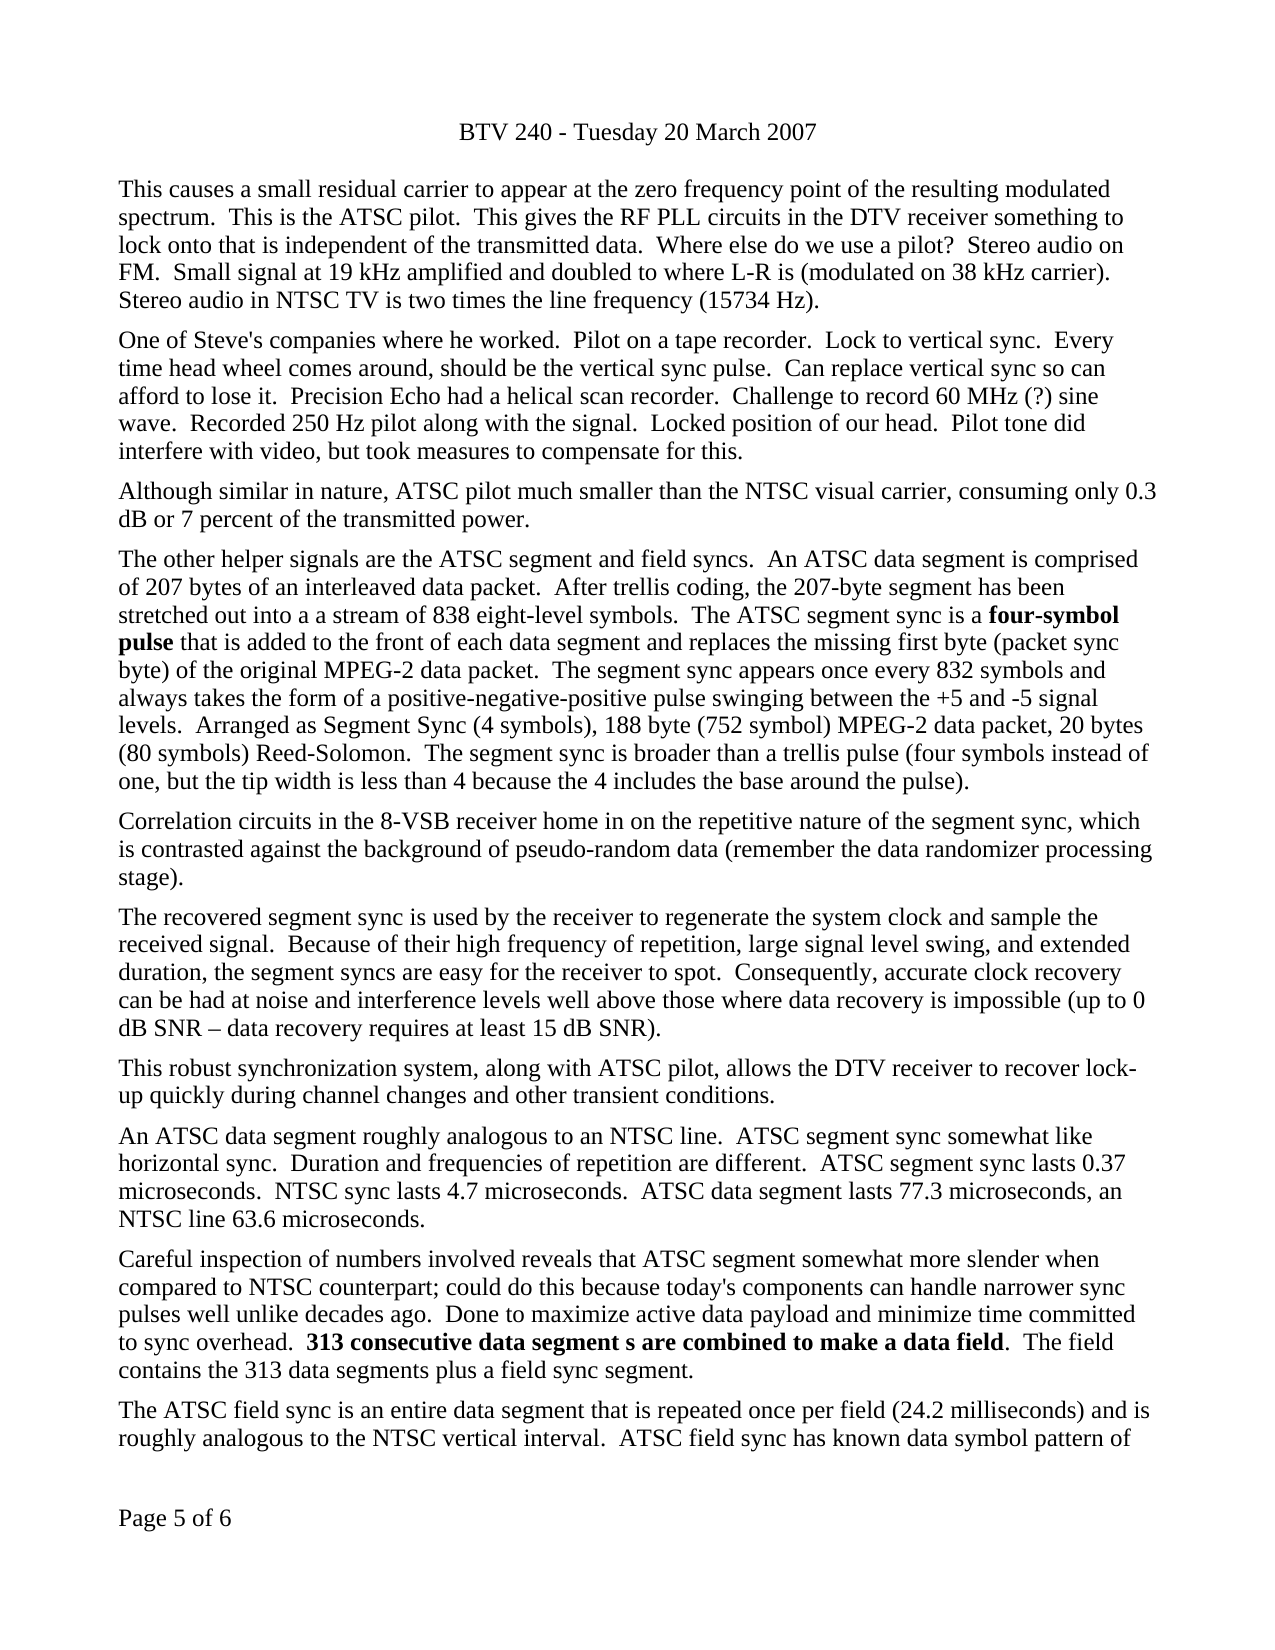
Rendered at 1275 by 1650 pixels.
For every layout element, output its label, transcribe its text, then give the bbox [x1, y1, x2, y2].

text The other helper signals are the ATSC segment and field syncs. An ATSC data segment is comprised of 207 bytes of an interleaved data packet. After trellis coding, the 207-byte segment has been stretched out into a a stream of 838 eight-level symbols. The ATSC segment sync is a four-symbol pulse that is added to the front of each data segment and replaces the missing first byte (packet sync byte) of the original MPEG-2 data packet. The segment sync appears once every 832 symbols and always takes the form of a positive-negative-positive pulse swinging between the +5 and -5 signal levels. Arranged as Segment Sync (4 symbols), 188 byte (752 symbol) MPEG-2 data packet, 20 bytes (80 symbols) Reed-Solomon. The segment sync is broader than a trellis pulse (four symbols instead of one, but the tip width is less than 4 because the 4 includes the base around the pulse). [118, 545, 1157, 795]
text An ATSC data segment roughly analogous to an NTSC line. ATSC segment sync somewhat like horizontal sync. Duration and frequencies of repetition are different. ATSC segment sync lasts 0.37 microseconds. NTSC sync lasts 4.7 microseconds. ATSC data segment lasts 77.3 microseconds, an NTSC line 63.6 microseconds. [118, 1122, 1157, 1233]
text This causes a small residual carrier to appear at the zero frequency point of the resulting modulated spectrum. This is the ATSC pilot. This gives the RF PLL circuits in the DTV receiver something to lock onto that is independent of the transmitted data. Where else do we use a pilot? Stereo audio on FM. Small signal at 19 kHz amplified and doubled to where L-R is (modulated on 38 kHz carrier). Stereo audio in NTSC TV is two times the line frequency (15734 Hz). [118, 175, 1157, 314]
text One of Steve's companies where he worked. Pilot on a tape recorder. Lock to vertical sync. Every time head wheel comes around, should be the vertical sync pulse. Can replace vertical sync so can afford to lose it. Precision Echo had a helical scan recorder. Challenge to record 60 MHz (?) sine wave. Recorded 250 Hz pilot along with the signal. Locked position of our head. Pilot tone did interfere with video, but took measures to compensate for this. [118, 326, 1157, 465]
text The recovered segment sync is used by the receiver to regenerate the system clock and sample the received signal. Because of their high frequency of repetition, large signal level swing, and extended duration, the segment syncs are easy for the receiver to spot. Consequently, accurate clock recovery can be had at noise and interference levels well above those where data recovery is impossible (up to 0 dB SNR – data recovery requires at least 15 dB SNR). [118, 903, 1157, 1041]
text The ATSC field sync is an entire data segment that is repeated once per field (24.2 milliseconds) and is roughly analogous to the NTSC vertical interval. ATSC field sync has known data symbol pattern of [118, 1396, 1157, 1452]
text This robust synchronization system, along with ATSC pilot, allows the DTV receiver to recover lock-up quickly during channel changes and other transient conditions. [118, 1054, 1157, 1109]
text Careful inspection of numbers involved reveals that ATSC segment somewhat more slender when compared to NTSC counterpart; could do this because today's components can handle narrower sync pulses well unlike decades ago. Done to maximize active data payload and minimize time committed to sync overhead. 313 consecutive data segment s are combined to make a data field. The field contains the 313 data segments plus a field sync segment. [118, 1245, 1157, 1384]
text Although similar in nature, ATSC pilot much smaller than the NTSC visual carrier, consuming only 0.3 dB or 7 percent of the transmitted power. [118, 477, 1157, 533]
text Correlation circuits in the 8-VSB receiver home in on the repetitive nature of the segment sync, which is contrasted against the background of pseudo-random data (remember the data randomizer processing stage). [118, 807, 1157, 890]
